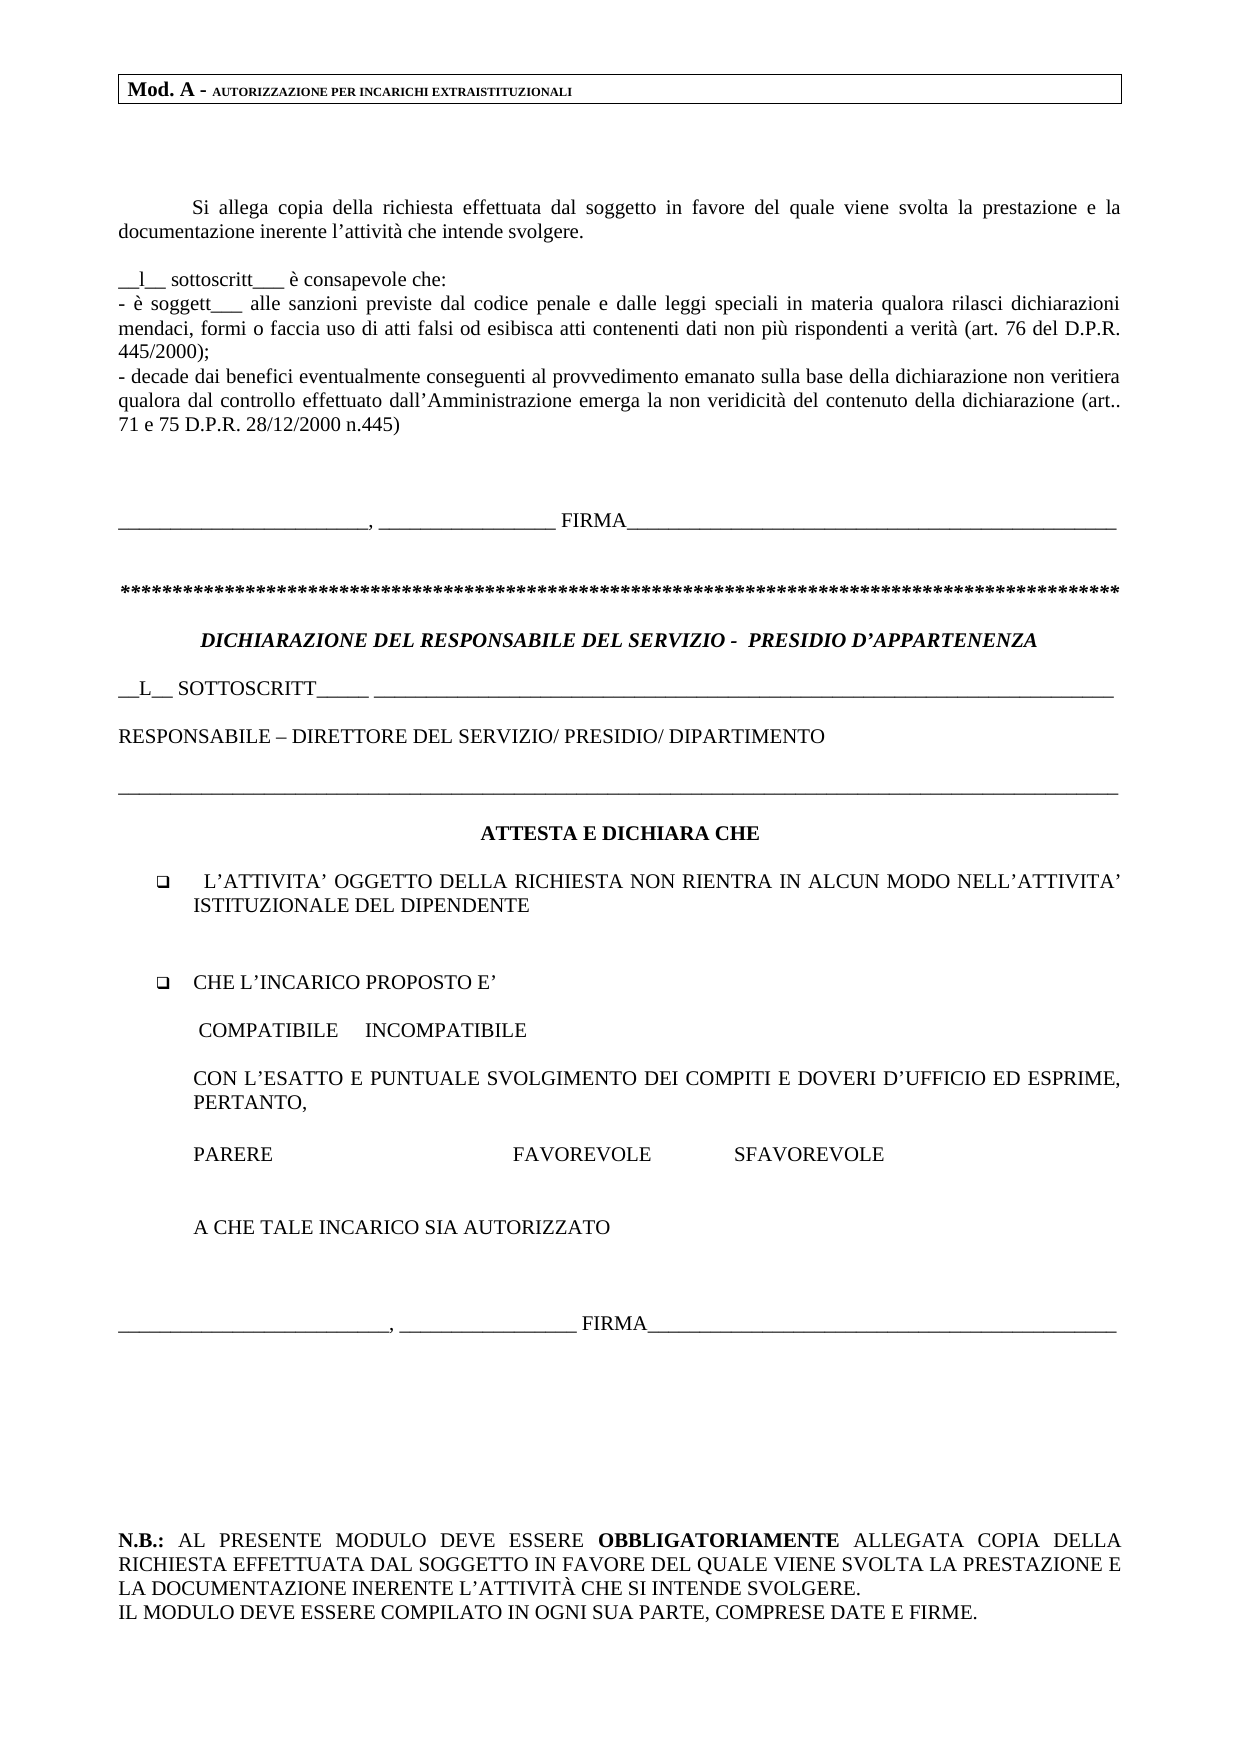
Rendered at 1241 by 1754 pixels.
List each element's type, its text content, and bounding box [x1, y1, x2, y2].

subtitle ************************************************************************************************ [118, 580, 1122, 604]
text IL MODULO DEVE ESSERE COMPILATO IN OGNI SUA PARTE, COMPRESE DATE E FIRME. [118, 1600, 1122, 1624]
text ________________________________________________________________________________________________ [118, 773, 1122, 797]
text A CHE TALE INCARICO SIA AUTORIZZATO [193, 1215, 1122, 1239]
text Si allega copia della richiesta effettuata dal soggetto in favore del quale viene svolta la prestazione e la documentazione inerente l’attività che intende svolgere. [118, 195, 1122, 243]
text __l__ sottoscritt___ è consapevole che: [118, 267, 1122, 291]
text PARERE 􀀀 FAVOREVOLE 􀀀 SFAVOREVOLE [193, 1138, 1122, 1167]
text RESPONSABILE – DIRETTORE DEL SERVIZIO/ PRESIDIO/ DIPARTIMENTO [118, 724, 1122, 748]
subtitle DICHIARAZIONE DEL RESPONSABILE DEL SERVIZIO - PRESIDIO D’APPARTENENZA [118, 628, 1122, 652]
list CHE L’INCARICO PROPOSTO E’ [156, 970, 1122, 994]
text ________________________, _________________ FIRMA_______________________________________________ [118, 508, 1122, 532]
text - è soggett___ alle sanzioni previste dal codice penale e dalle leggi speciali in materia qualora rilasci dichiarazioni mendaci, formi o faccia uso di atti falsi od esibisca atti contenenti dati non più rispondenti a verità (art. 76 del D.P.R. 445/2000); [118, 291, 1122, 363]
text CON L’ESATTO E PUNTUALE SVOLGIMENTO DEI COMPITI E DOVERI D’UFFICIO ED ESPRIME, PERTANTO, [193, 1066, 1122, 1114]
text __________________________, _________________ FIRMA_____________________________________________ [118, 1311, 1122, 1335]
text - decade dai benefici eventualmente conseguenti al provvedimento emanato sulla base della dichiarazione non veritiera qualora dal controllo effettuato dall’Amministrazione emerga la non veridicità del contenuto della dichiarazione (art.. 71 e 75 D.P.R. 28/12/2000 n.445) [118, 363, 1122, 436]
text N.B.: AL PRESENTE MODULO DEVE ESSERE OBBLIGATORIAMENTE ALLEGATA COPIA DELLA RICHIESTA EFFETTUATA DAL SOGGETTO IN FAVORE DEL QUALE VIENE SVOLTA LA PRESTAZIONE E LA DOCUMENTAZIONE INERENTE L’ATTIVITÀ CHE SI INTENDE SVOLGERE. [118, 1528, 1122, 1600]
text __L__ SOTTOSCRITT_____ _______________________________________________________________________ [118, 676, 1122, 700]
text COMPATIBILE 􀀀 INCOMPATIBILE [193, 1018, 1122, 1042]
subtitle ATTESTA E DICHIARA CHE [118, 821, 1122, 845]
list L’ATTIVITA’ OGGETTO DELLA RICHIESTA NON RIENTRA IN ALCUN MODO NELL’ATTIVITA’ ISTITUZIONALE DEL DIPENDENTE [156, 869, 1122, 917]
